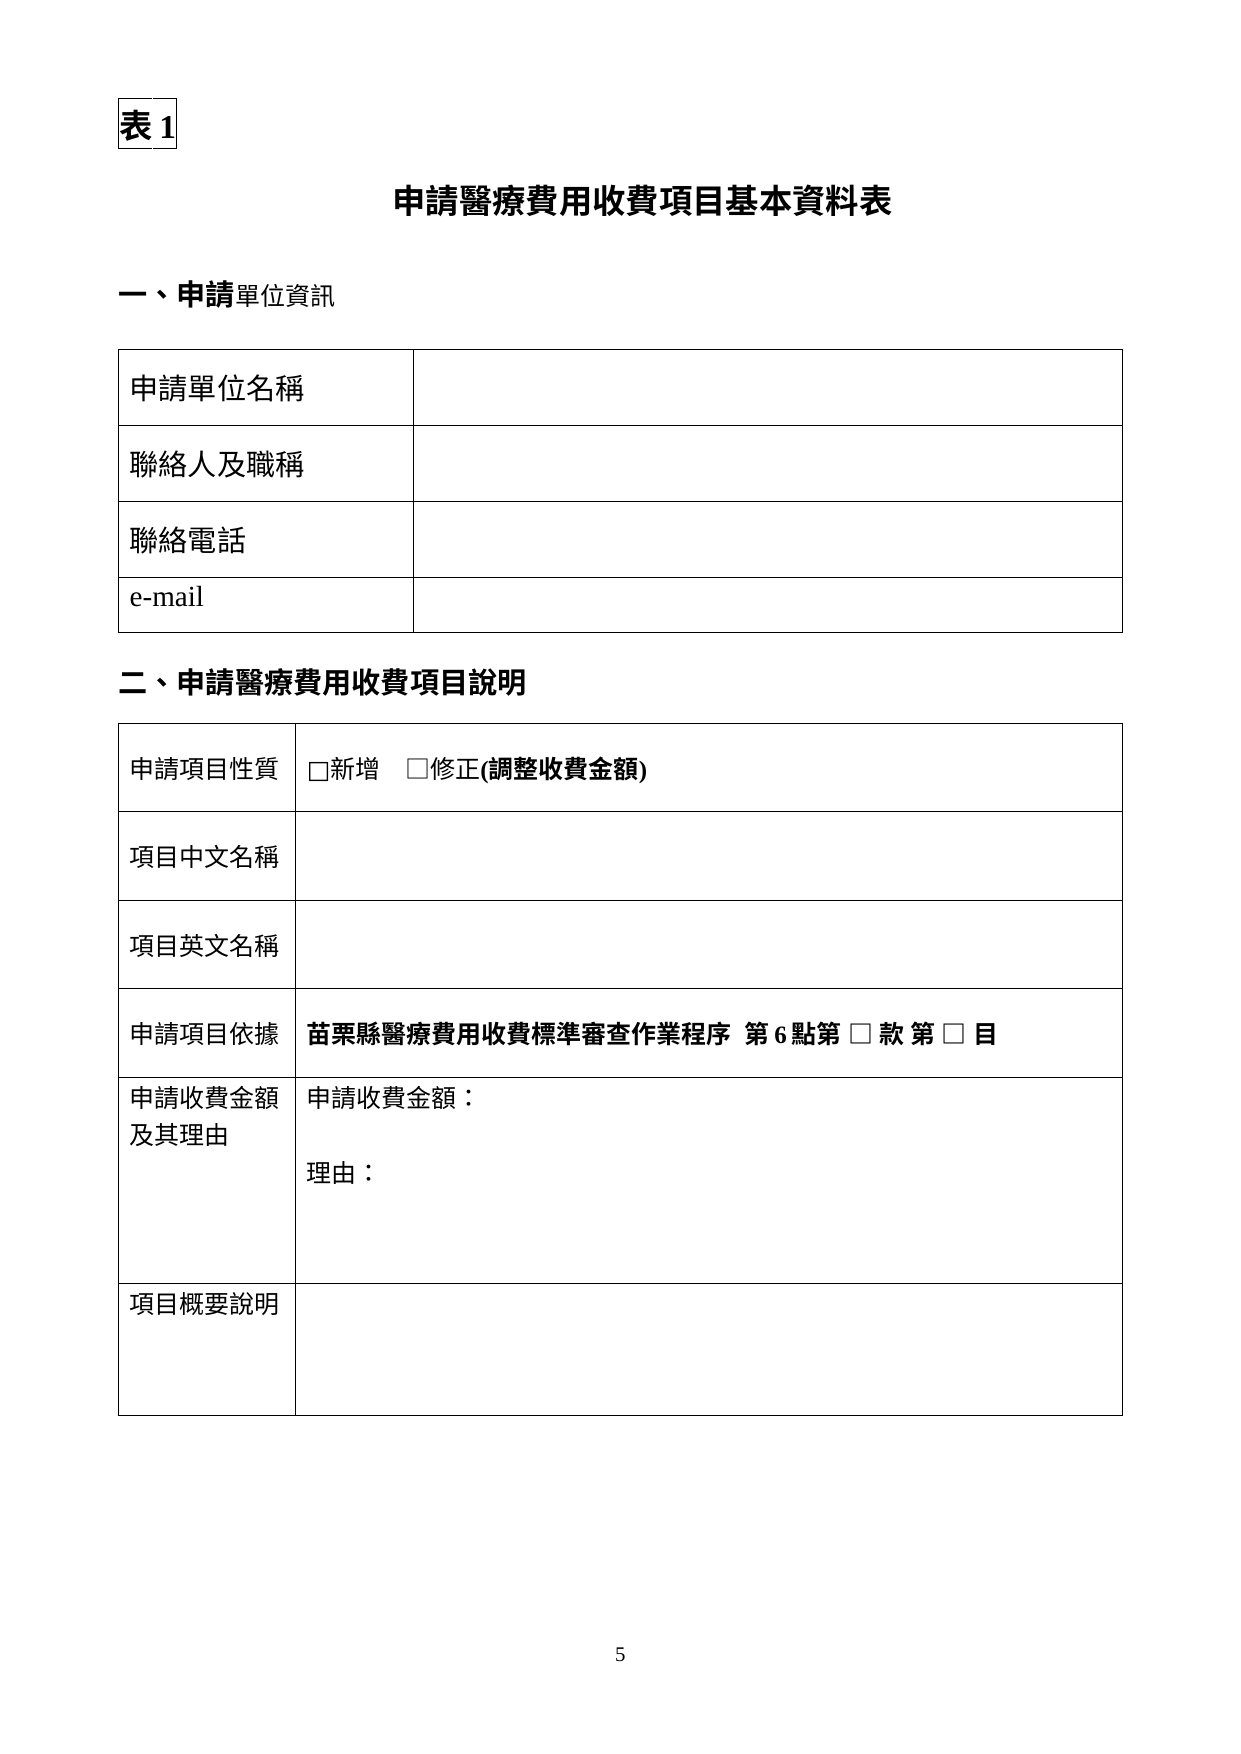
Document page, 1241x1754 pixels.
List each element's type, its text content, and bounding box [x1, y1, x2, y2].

table_cell [414, 578, 1122, 632]
table_cell [296, 901, 1122, 988]
text 表1 [118, 86, 1122, 161]
table_cell 苗栗縣醫療費用收費標準審查作業程序 第6點第 □ 款 第 □ 目 [296, 989, 1122, 1077]
table_cell 聯絡電話 [119, 502, 413, 577]
text 申請醫療費用收費項目基本資料表 [162, 161, 1122, 236]
table_cell e-mail [119, 578, 413, 632]
table_header 申請項目性質 [119, 724, 295, 811]
table_cell [296, 1284, 1122, 1415]
text 一、申請單位資訊 [118, 255, 1172, 330]
table_cell 申請收費金額及其理由 [119, 1078, 295, 1283]
table_cell [296, 812, 1122, 899]
table_cell 聯絡人及職稱 [119, 426, 413, 501]
table_cell 申請項目依據 [119, 989, 295, 1077]
table_cell 項目中文名稱 [119, 812, 295, 899]
table_cell 申請收費金額： 理由： [296, 1078, 1122, 1283]
table_cell 項目概要說明 [119, 1284, 295, 1415]
table_header [414, 350, 1122, 424]
table_header □新增 □修正(調整收費金額) [296, 724, 1122, 811]
table_cell [414, 502, 1122, 577]
text 二、申請醫療費用收費項目說明 [118, 652, 1122, 704]
table_header 申請單位名稱 [119, 350, 413, 424]
table_cell [414, 426, 1122, 501]
table_cell 項目英文名稱 [119, 901, 295, 988]
